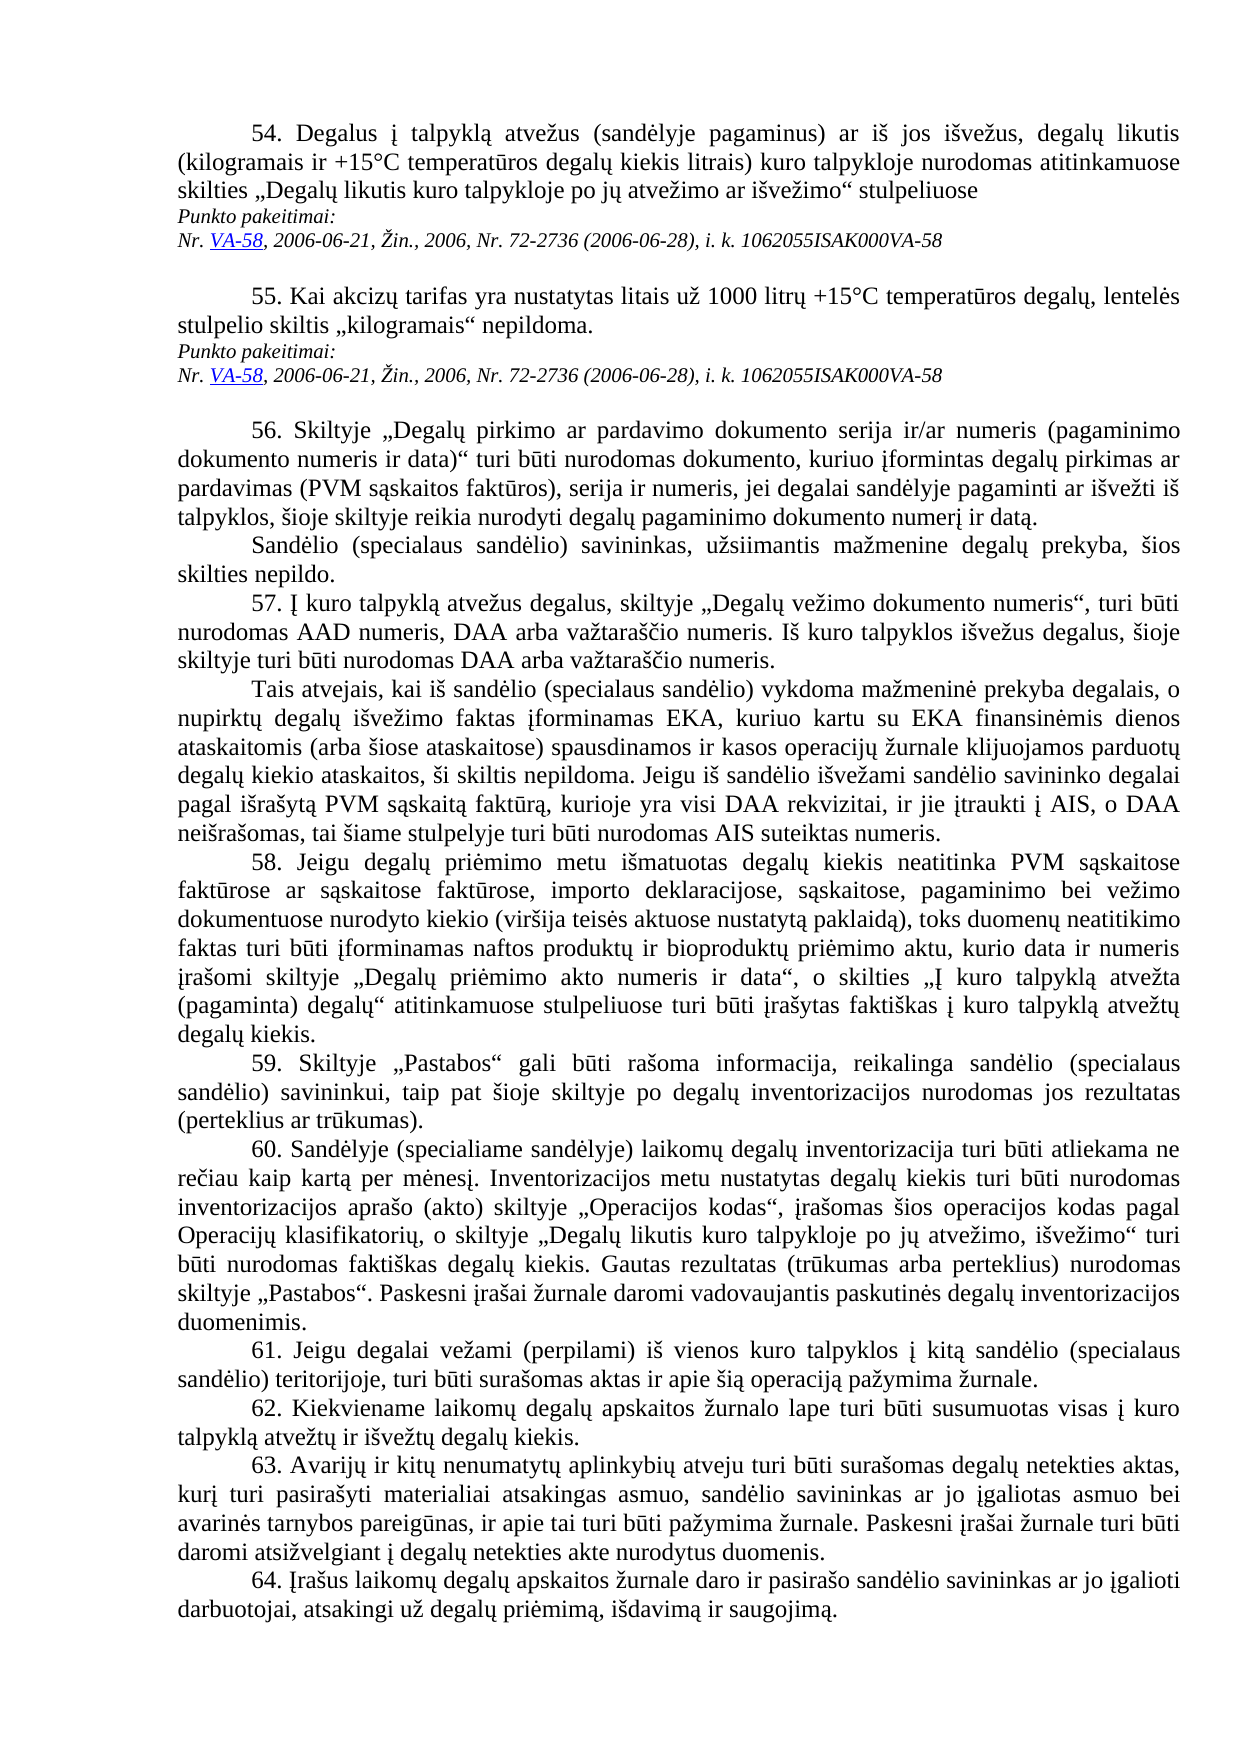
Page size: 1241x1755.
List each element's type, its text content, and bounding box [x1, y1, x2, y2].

text 55. Kai akcizų tarifas yra nustatytas litais už 1000 litrų +15°C temperatūros degalų, lentelės stulpelio skiltis „kilogramais“ nepildoma. [177, 281, 1181, 339]
text Tais atvejais, kai iš sandėlio (specialaus sandėlio) vykdoma mažmeninė prekyba degalais, o nupirktų degalų išvežimo faktas įforminamas EKA, kuriuo kartu su EKA finansinėmis dienos ataskaitomis (arba šiose ataskaitose) spausdinamos ir kasos operacijų žurnale klijuojamos parduotų degalų kiekio ataskaitos, ši skiltis nepildoma. Jeigu iš sandėlio išvežami sandėlio savininko degalai pagal išrašytą PVM sąskaitą faktūrą, kurioje yra visi DAA rekvizitai, ir jie įtraukti į AIS, o DAA neišrašomas, tai šiame stulpelyje turi būti nurodomas AIS suteiktas numeris. [177, 674, 1181, 847]
text 62. Kiekviename laikomų degalų apskaitos žurnalo lape turi būti susumuotas visas į kuro talpyklą atvežtų ir išvežtų degalų kiekis. [177, 1393, 1181, 1451]
text Nr. VA-58, 2006-06-21, Žin., 2006, Nr. 72-2736 (2006-06-28), i. k. 1062055ISAK000VA-58 [177, 228, 1181, 252]
text Sandėlio (specialaus sandėlio) savininkas, užsiimantis mažmenine degalų prekyba, šios skilties nepildo. [177, 531, 1181, 588]
text 54. Degalus į talpyklą atvežus (sandėlyje pagaminus) ar iš jos išvežus, degalų likutis (kilogramais ir +15°C temperatūros degalų kiekis litrais) kuro talpykloje nurodomas atitinkamuose skilties „Degalų likutis kuro talpykloje po jų atvežimo ar išvežimo“ stulpeliuose [177, 118, 1181, 204]
text Nr. VA-58, 2006-06-21, Žin., 2006, Nr. 72-2736 (2006-06-28), i. k. 1062055ISAK000VA-58 [177, 363, 1181, 387]
text 59. Skiltyje „Pastabos“ gali būti rašoma informacija, reikalinga sandėlio (specialaus sandėlio) savininkui, taip pat šioje skiltyje po degalų inventorizacijos nurodomas jos rezultatas (perteklius ar trūkumas). [177, 1048, 1181, 1134]
text 56. Skiltyje „Degalų pirkimo ar pardavimo dokumento serija ir/ar numeris (pagaminimo dokumento numeris ir data)“ turi būti nurodomas dokumento, kuriuo įformintas degalų pirkimas ar pardavimas (PVM sąskaitos faktūros), serija ir numeris, jei degalai sandėlyje pagaminti ar išvežti iš talpyklos, šioje skiltyje reikia nurodyti degalų pagaminimo dokumento numerį ir datą. [177, 416, 1181, 531]
text 61. Jeigu degalai vežami (perpilami) iš vienos kuro talpyklos į kitą sandėlio (specialaus sandėlio) teritorijoje, turi būti surašomas aktas ir apie šią operaciją pažymima žurnale. [177, 1336, 1181, 1393]
text 58. Jeigu degalų priėmimo metu išmatuotas degalų kiekis neatitinka PVM sąskaitose faktūrose ar sąskaitose faktūrose, importo deklaracijose, sąskaitose, pagaminimo bei vežimo dokumentuose nurodyto kiekio (viršija teisės aktuose nustatytą paklaidą), toks duomenų neatitikimo faktas turi būti įforminamas naftos produktų ir bioproduktų priėmimo aktu, kurio data ir numeris įrašomi skiltyje „Degalų priėmimo akto numeris ir data“, o skilties „Į kuro talpyklą atvežta (pagaminta) degalų“ atitinkamuose stulpeliuose turi būti įrašytas faktiškas į kuro talpyklą atvežtų degalų kiekis. [177, 847, 1181, 1048]
text 57. Į kuro talpyklą atvežus degalus, skiltyje „Degalų vežimo dokumento numeris“, turi būti nurodomas AAD numeris, DAA arba važtaraščio numeris. Iš kuro talpyklos išvežus degalus, šioje skiltyje turi būti nurodomas DAA arba važtaraščio numeris. [177, 588, 1181, 674]
text 63. Avarijų ir kitų nenumatytų aplinkybių atveju turi būti surašomas degalų netekties aktas, kurį turi pasirašyti materialiai atsakingas asmuo, sandėlio savininkas ar jo įgaliotas asmuo bei avarinės tarnybos pareigūnas, ir apie tai turi būti pažymima žurnale. Paskesni įrašai žurnale turi būti daromi atsižvelgiant į degalų netekties akte nurodytus duomenis. [177, 1451, 1181, 1566]
text Punkto pakeitimai: [177, 339, 1181, 363]
text 64. Įrašus laikomų degalų apskaitos žurnale daro ir pasirašo sandėlio savininkas ar jo įgalioti darbuotojai, atsakingi už degalų priėmimą, išdavimą ir saugojimą. [177, 1566, 1181, 1623]
text 60. Sandėlyje (specialiame sandėlyje) laikomų degalų inventorizacija turi būti atliekama ne rečiau kaip kartą per mėnesį. Inventorizacijos metu nustatytas degalų kiekis turi būti nurodomas inventorizacijos aprašo (akto) skiltyje „Operacijos kodas“, įrašomas šios operacijos kodas pagal Operacijų klasifikatorių, o skiltyje „Degalų likutis kuro talpykloje po jų atvežimo, išvežimo“ turi būti nurodomas faktiškas degalų kiekis. Gautas rezultatas (trūkumas arba perteklius) nurodomas skiltyje „Pastabos“. Paskesni įrašai žurnale daromi vadovaujantis paskutinės degalų inventorizacijos duomenimis. [177, 1134, 1181, 1336]
text Punkto pakeitimai: [177, 204, 1181, 228]
